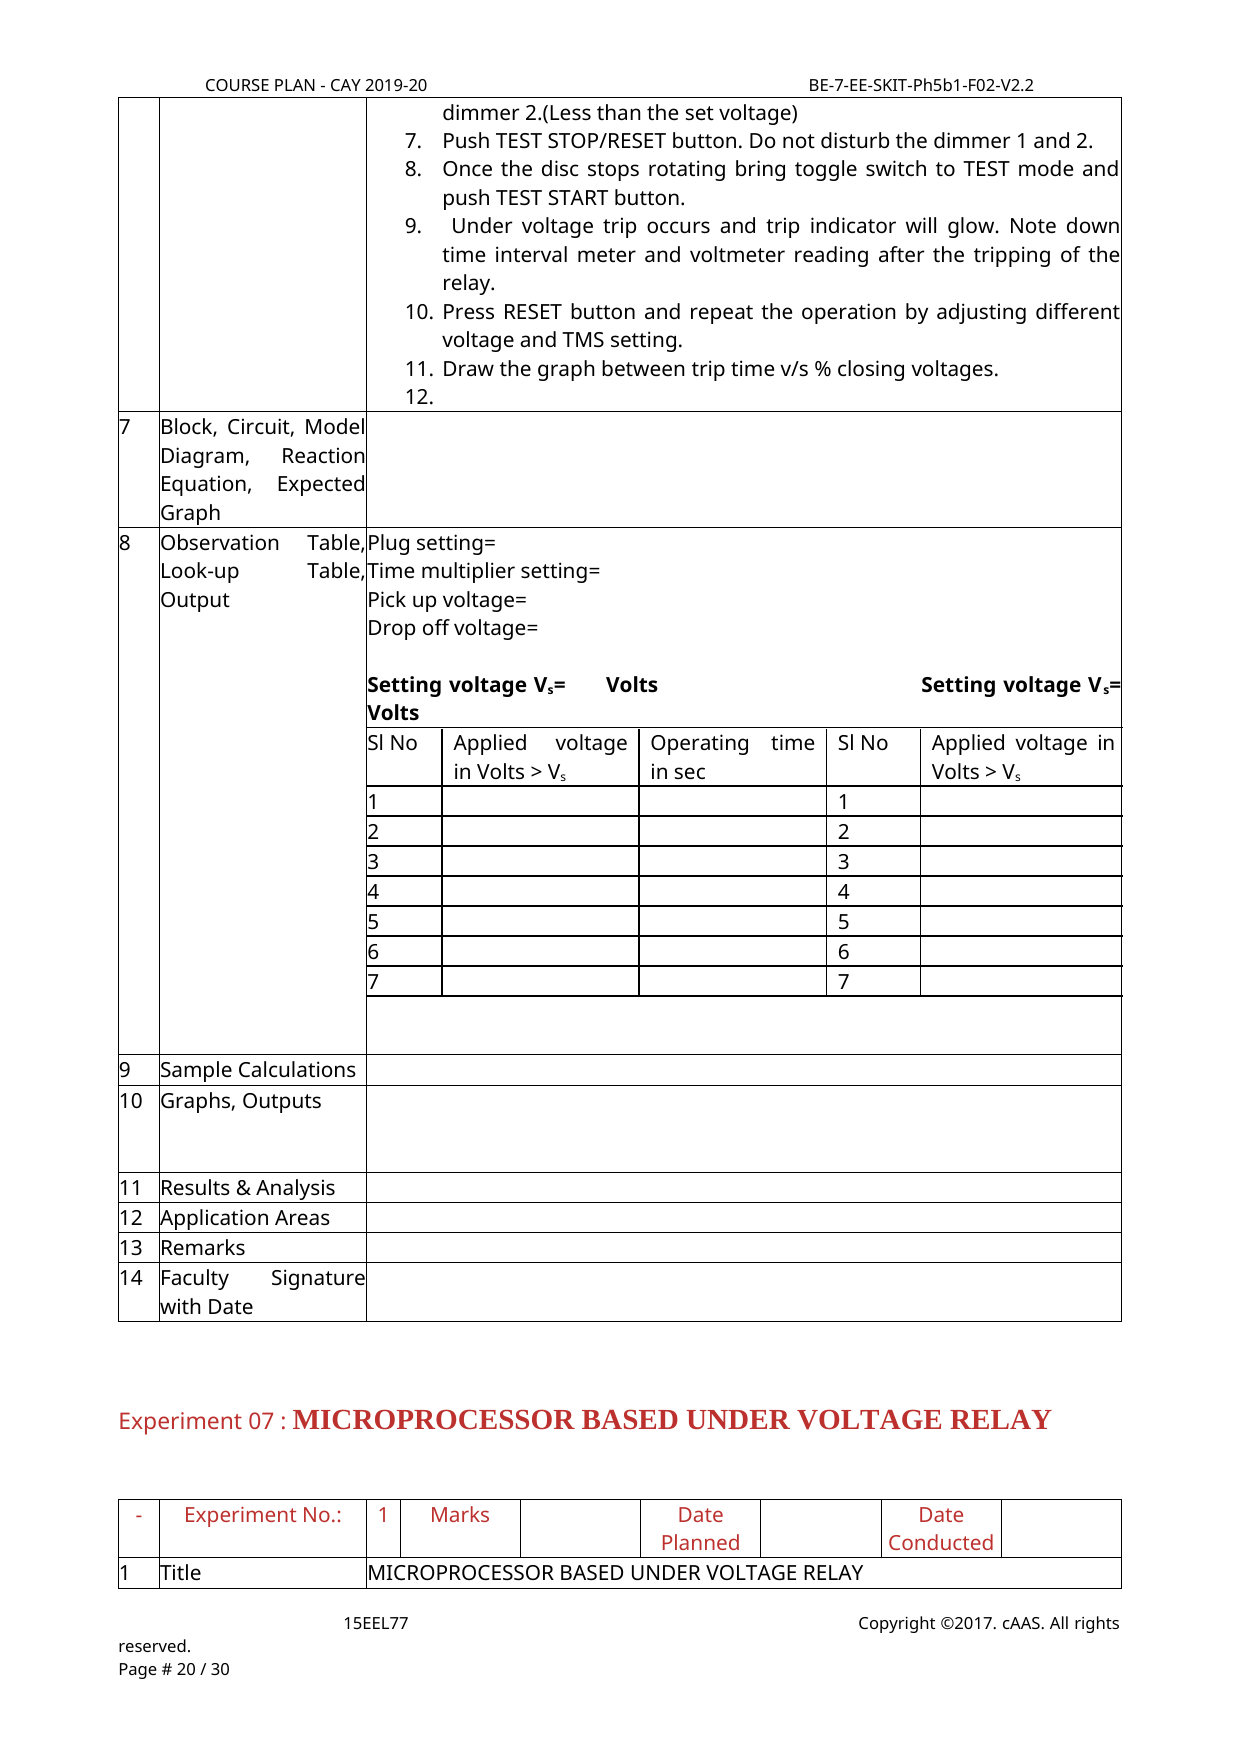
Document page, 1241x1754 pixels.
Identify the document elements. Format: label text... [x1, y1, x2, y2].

table_cell 1 [827, 787, 920, 815]
subtitle Experiment 07 : MICROPROCESSOR BASED UNDER VOLTAGE RELAY [118, 1402, 1122, 1436]
table_cell 2 [367, 817, 441, 845]
table_cell 5 [827, 907, 920, 935]
table_header Sl No [827, 728, 920, 785]
table_cell 6 [367, 937, 441, 965]
table_cell [921, 967, 1121, 995]
table_cell 1 [119, 1558, 159, 1587]
table_cell 14 [119, 1263, 159, 1321]
table_cell [367, 412, 1121, 527]
table_cell [443, 847, 638, 875]
table_cell [640, 877, 826, 905]
table_cell [443, 937, 638, 965]
table_header Date Planned [641, 1500, 760, 1557]
table_header Experiment No.: [160, 1500, 366, 1557]
table_cell [921, 937, 1121, 965]
table_header Marks [401, 1500, 520, 1557]
table_header - [119, 1500, 159, 1557]
table_cell [921, 817, 1121, 845]
table_cell [367, 1086, 1121, 1172]
table_cell Application Areas [160, 1203, 366, 1232]
table_cell Results & Analysis [160, 1173, 366, 1202]
table_cell [367, 1055, 1121, 1084]
table_cell 9 [119, 1055, 159, 1084]
table_cell MICROPROCESSOR BASED UNDER VOLTAGE RELAY [367, 1558, 1121, 1587]
table_cell [443, 817, 638, 845]
table_cell [921, 847, 1121, 875]
table_header [521, 1500, 640, 1557]
table_cell [921, 907, 1121, 935]
table_header 1 [367, 1500, 400, 1557]
table_cell [640, 967, 826, 995]
table_cell 4 [367, 877, 441, 905]
table_cell [367, 1233, 1121, 1262]
table_cell 11 [119, 1173, 159, 1202]
table_cell 8 [119, 528, 159, 1054]
table_header Applied voltage in Volts > Vs [921, 728, 1121, 785]
table_cell [640, 907, 826, 935]
table_cell [640, 847, 826, 875]
table_cell [640, 937, 826, 965]
table_header Sl No [367, 728, 442, 785]
table_cell 10 [119, 1086, 159, 1172]
table_cell Graphs, Outputs [160, 1086, 366, 1172]
table_cell Observation Table, Look-up Table, Output [160, 528, 366, 1054]
table_cell 5 [367, 907, 441, 935]
table_cell 3 [827, 847, 920, 875]
table_cell [640, 787, 826, 815]
table_cell [443, 907, 638, 935]
table_header Operating time in sec [640, 728, 826, 785]
table_cell Sample Calculations [160, 1055, 366, 1084]
table_cell 1 [367, 787, 441, 815]
table_cell Plug setting= Time multiplier setting= Pick up voltage= Drop off voltage= Setting voltage Vs= Volts Setting voltage Vs= Volts [367, 528, 1121, 727]
table_cell [443, 787, 638, 815]
table_cell Block, Circuit, Model Diagram, Reaction Equation, Expected Graph [160, 412, 366, 527]
table_cell 12 [119, 1203, 159, 1232]
table_cell 4 [827, 877, 920, 905]
table_cell 3 [367, 847, 441, 875]
table_cell [921, 787, 1121, 815]
table_cell [443, 877, 638, 905]
table_cell [160, 98, 366, 411]
table_cell [367, 997, 1121, 1054]
table_cell [367, 1173, 1121, 1202]
table_cell [119, 98, 159, 411]
table_cell 6 [827, 937, 920, 965]
table_cell 2 [827, 817, 920, 845]
table_cell [640, 817, 826, 845]
table_cell [443, 967, 638, 995]
table_cell [367, 1203, 1121, 1232]
table_cell Faculty Signature with Date [160, 1263, 366, 1321]
table_cell dimmer 2.(Less than the set voltage) Push TEST STOP/RESET button. Do not disturb the dimmer 1 and 2. Once the disc stops rotating bring toggle switch to TEST mode and push TEST START button. Under voltage trip occurs and trip indicator will glow. Note down time interval meter and voltmeter reading after the tripping of the relay. Press RESET button and repeat the operation by adjusting different voltage and TMS setting. Draw the graph between trip time v/s % closing voltages. [367, 98, 1121, 411]
table_cell 7 [119, 412, 159, 527]
table_cell 7 [367, 967, 441, 995]
table_header Date Conducted [882, 1500, 1001, 1557]
table_header [761, 1500, 881, 1557]
table_header [1002, 1500, 1121, 1557]
table_cell Title [160, 1558, 366, 1587]
table_header Applied voltage in Volts > Vs [443, 728, 639, 785]
table_cell [367, 1263, 1121, 1321]
table_cell 13 [119, 1233, 159, 1262]
table_cell [921, 877, 1121, 905]
table_cell 7 [827, 967, 920, 995]
table_cell Remarks [160, 1233, 366, 1262]
